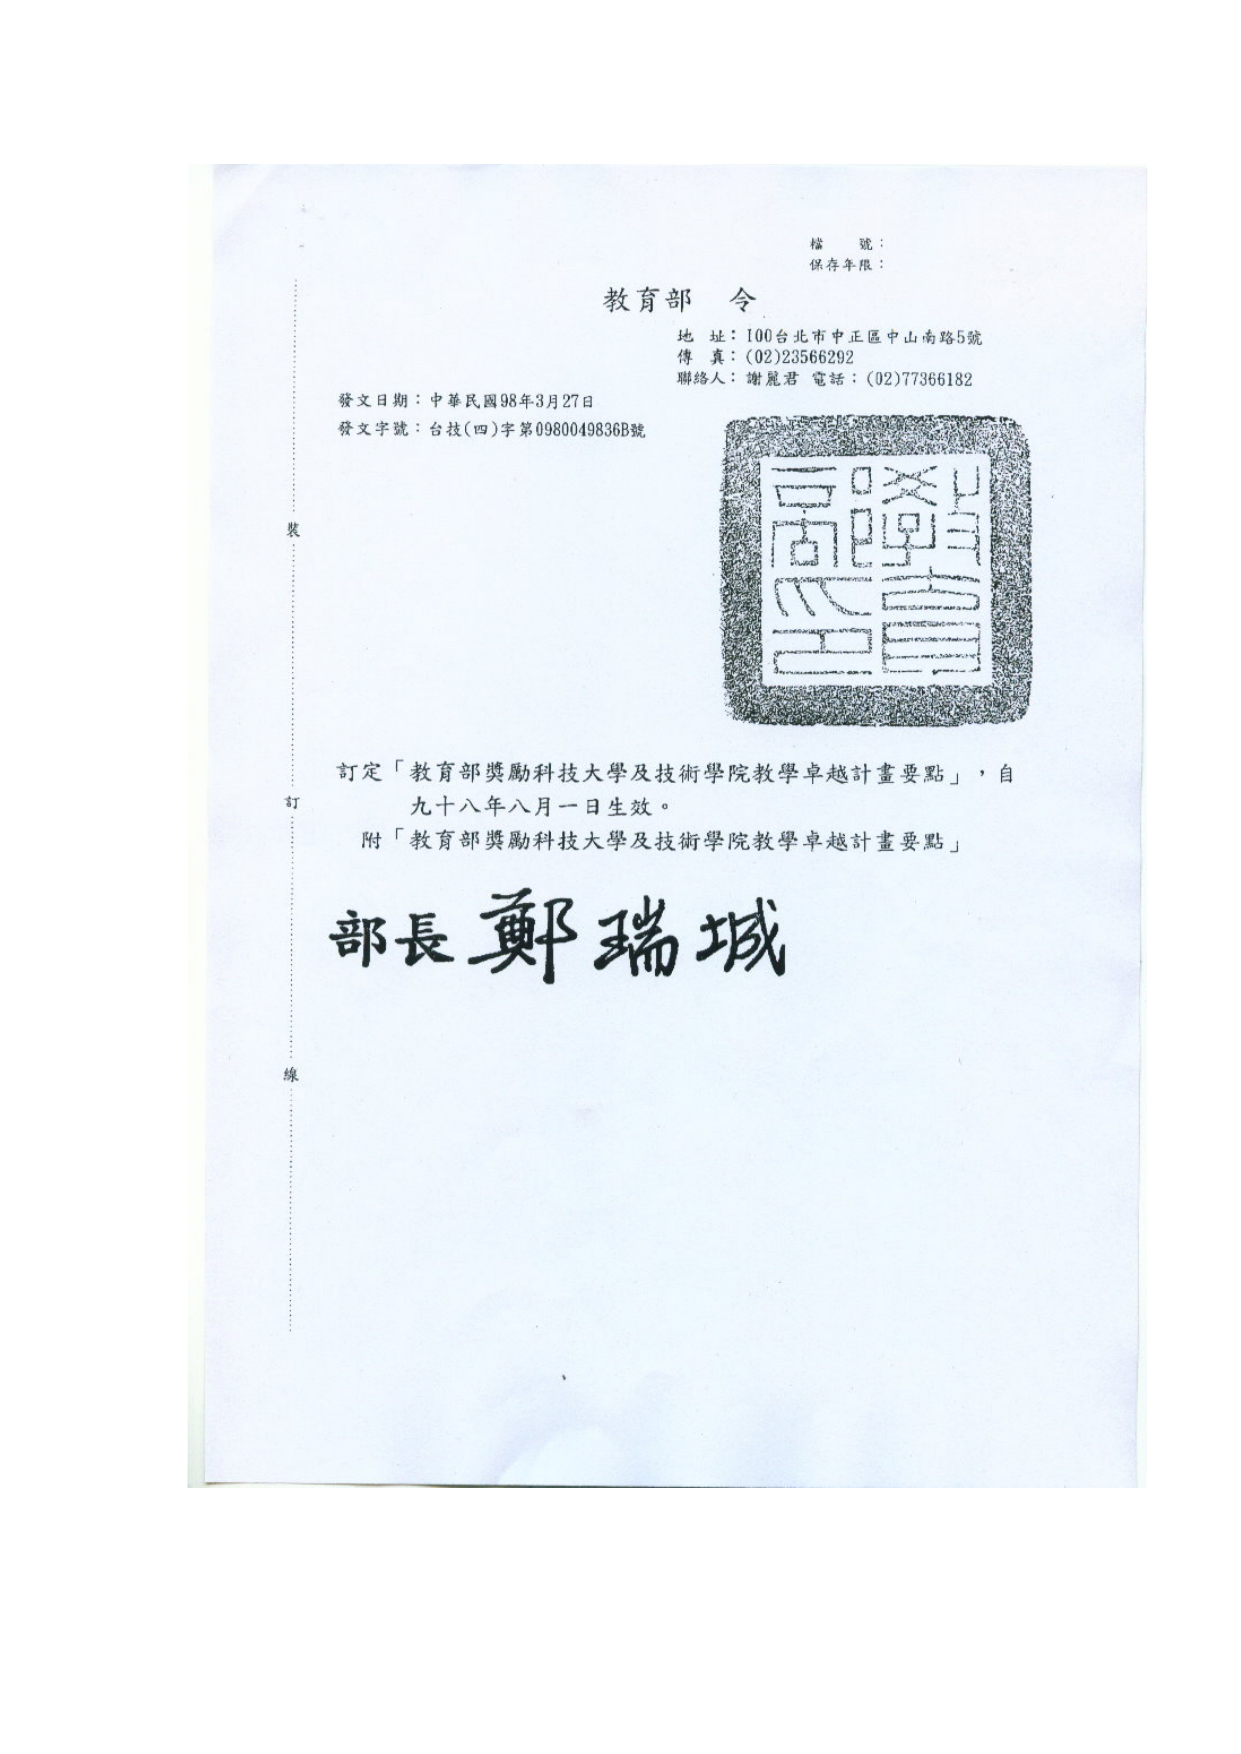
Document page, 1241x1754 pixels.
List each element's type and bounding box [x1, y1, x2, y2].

picture [187, 164, 1148, 1488]
